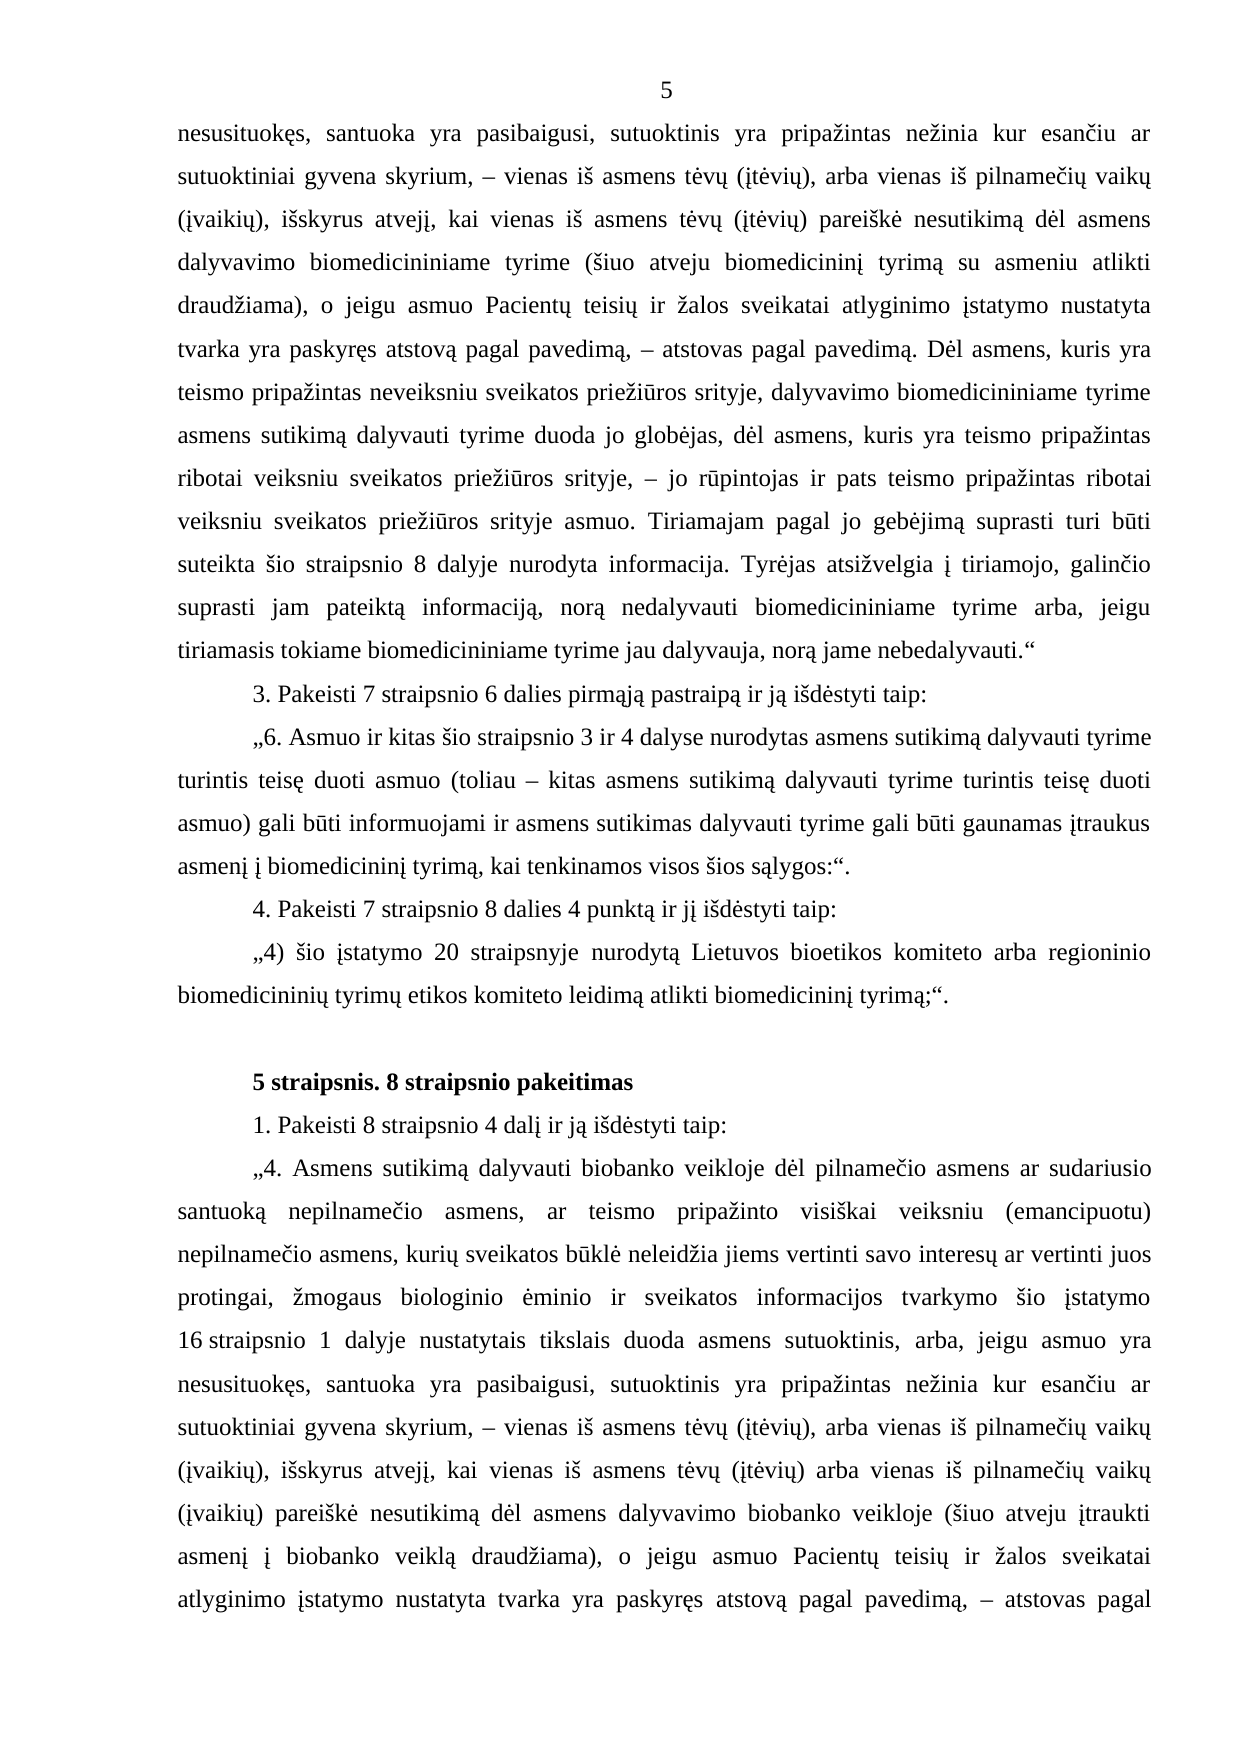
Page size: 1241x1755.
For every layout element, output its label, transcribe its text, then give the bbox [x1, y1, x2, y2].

text 4. Pakeisti 7 straipsnio 8 dalies 4 punktą ir jį išdėstyti taip: [177, 894, 1152, 923]
text 5 straipsnis. 8 straipsnio pakeitimas [177, 1067, 1152, 1096]
text 1. Pakeisti 8 straipsnio 4 dalį ir ją išdėstyti taip: [252, 1110, 1152, 1139]
text nesusituokęs, santuoka yra pasibaigusi, sutuoktinis yra pripažintas nežinia kur esančiu ar sutuoktiniai gyvena skyrium, – vienas iš asmens tėvų (įtėvių), arba vienas iš pilnamečių vaikų (įvaikių), išskyrus atvejį, kai vienas iš asmens tėvų (įtėvių) pareiškė nesutikimą dėl asmens dalyvavimo biomedicininiame tyrime (šiuo atveju biomedicininį tyrimą su asmeniu atlikti draudžiama), o jeigu asmuo Pacientų teisių ir žalos sveikatai atlyginimo įstatymo nustatyta tvarka yra paskyręs atstovą pagal pavedimą, – atstovas pagal pavedimą. Dėl asmens, kuris yra teismo pripažintas neveiksniu sveikatos priežiūros srityje, dalyvavimo biomedicininiame tyrime asmens sutikimą dalyvauti tyrime duoda jo globėjas, dėl asmens, kuris yra teismo pripažintas ribotai veiksniu sveikatos priežiūros srityje, – jo rūpintojas ir pats teismo pripažintas ribotai veiksniu sveikatos priežiūros srityje asmuo. Tiriamajam pagal jo gebėjimą suprasti turi būti suteikta šio straipsnio 8 dalyje nurodyta informacija. Tyrėjas atsižvelgia į tiriamojo, galinčio suprasti jam pateiktą informaciją, norą nedalyvauti biomedicininiame tyrime arba, jeigu tiriamasis tokiame biomedicininiame tyrime jau dalyvauja, norą jame nebedalyvauti.“ [177, 118, 1152, 664]
text „4. Asmens sutikimą dalyvauti biobanko veikloje dėl pilnamečio asmens ar sudariusio santuoką nepilnamečio asmens, ar teismo pripažinto visiškai veiksniu (emancipuotu) nepilnamečio asmens, kurių sveikatos būklė neleidžia jiems vertinti savo interesų ar vertinti juos protingai, žmogaus biologinio ėminio ir sveikatos informacijos tvarkymo šio įstatymo 16 straipsnio 1 dalyje nustatytais tikslais duoda asmens sutuoktinis, arba, jeigu asmuo yra nesusituokęs, santuoka yra pasibaigusi, sutuoktinis yra pripažintas nežinia kur esančiu ar sutuoktiniai gyvena skyrium, – vienas iš asmens tėvų (įtėvių), arba vienas iš pilnamečių vaikų (įvaikių), išskyrus atvejį, kai vienas iš asmens tėvų (įtėvių) arba vienas iš pilnamečių vaikų (įvaikių) pareiškė nesutikimą dėl asmens dalyvavimo biobanko veikloje (šiuo atveju įtraukti asmenį į biobanko veiklą draudžiama), o jeigu asmuo Pacientų teisių ir žalos sveikatai atlyginimo įstatymo nustatyta tvarka yra paskyręs atstovą pagal pavedimą, – atstovas pagal [177, 1153, 1152, 1613]
text „6. Asmuo ir kitas šio straipsnio 3 ir 4 dalyse nurodytas asmens sutikimą dalyvauti tyrime turintis teisę duoti asmuo (toliau – kitas asmens sutikimą dalyvauti tyrime turintis teisę duoti asmuo) gali būti informuojami ir asmens sutikimas dalyvauti tyrime gali būti gaunamas įtraukus asmenį į biomedicininį tyrimą, kai tenkinamos visos šios sąlygos:“. [177, 722, 1152, 880]
text 3. Pakeisti 7 straipsnio 6 dalies pirmąją pastraipą ir ją išdėstyti taip: [177, 679, 1152, 707]
text „4) šio įstatymo 20 straipsnyje nurodytą Lietuvos bioetikos komiteto arba regioninio biomedicininių tyrimų etikos komiteto leidimą atlikti biomedicininį tyrimą;“. [177, 937, 1152, 1009]
